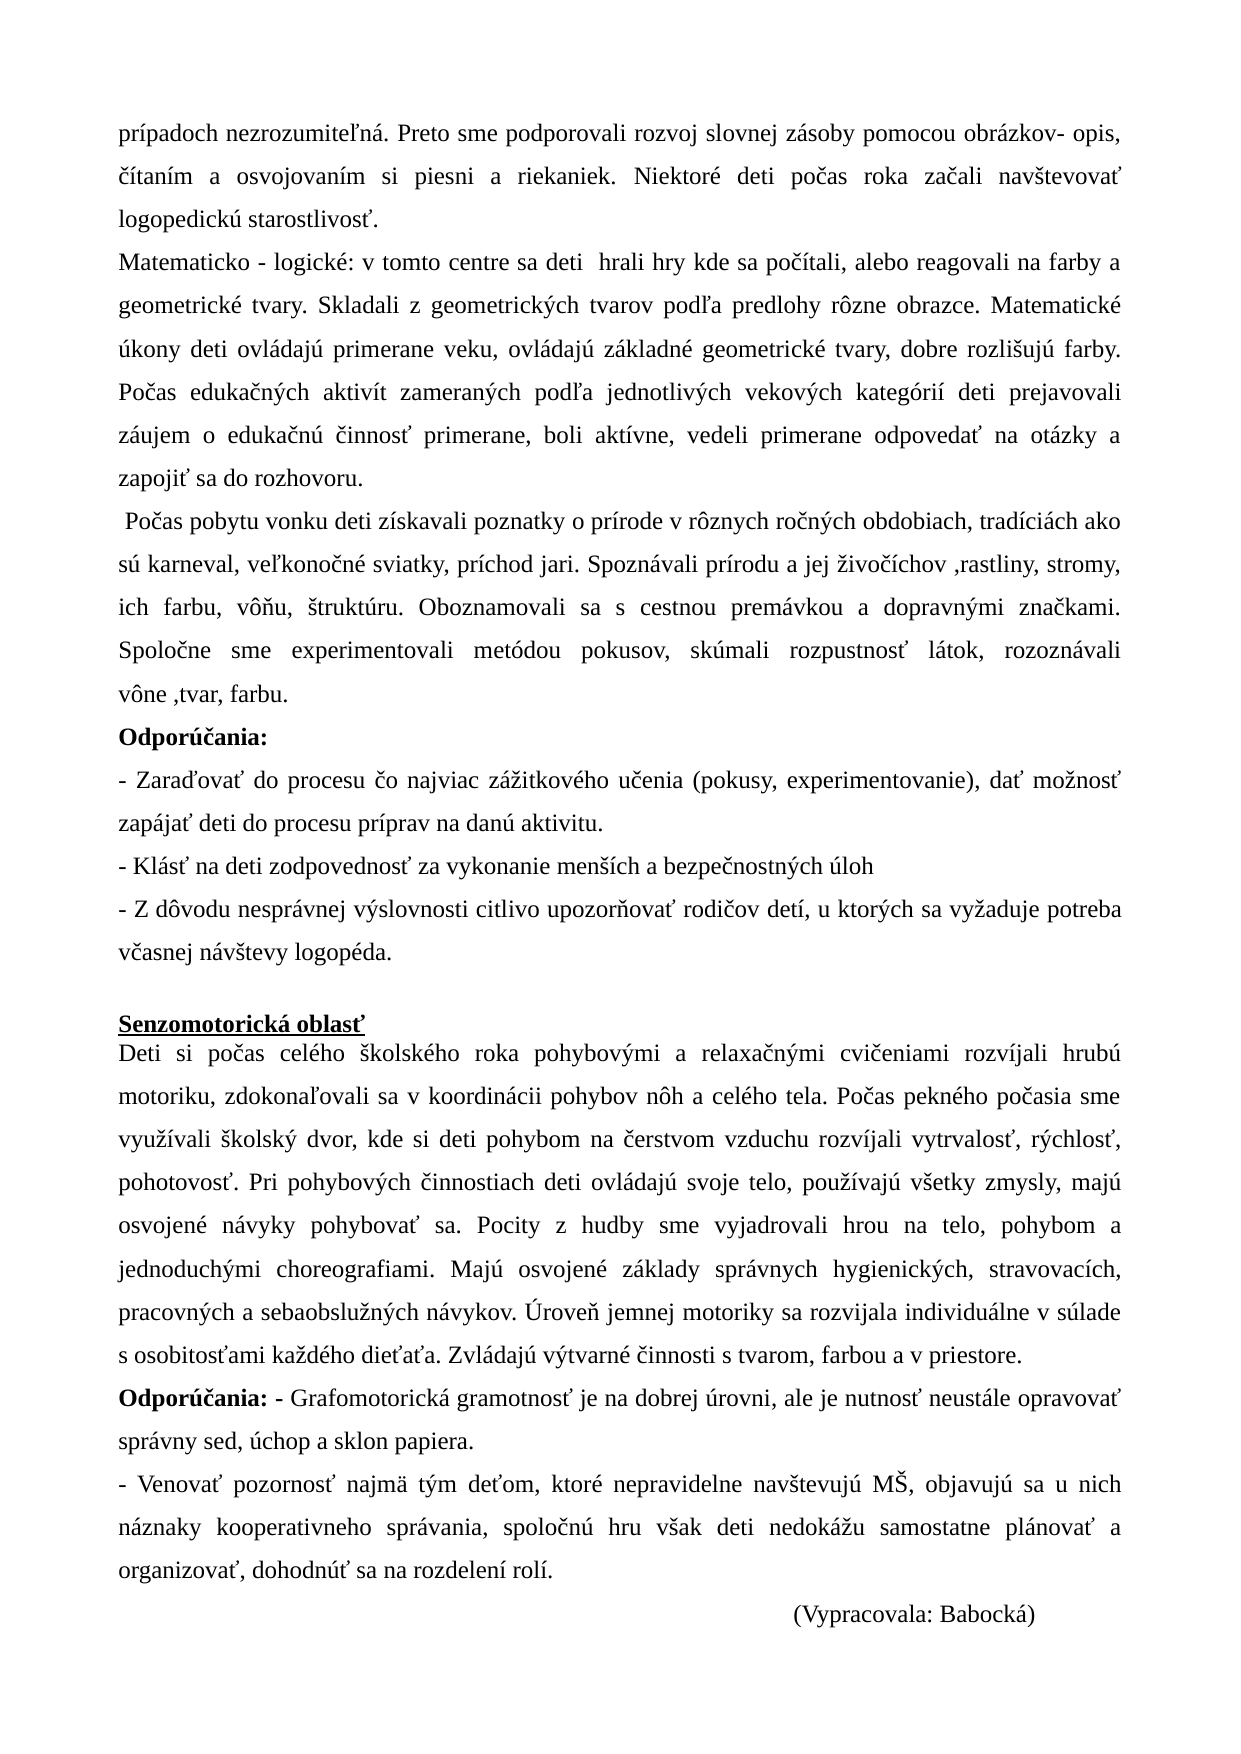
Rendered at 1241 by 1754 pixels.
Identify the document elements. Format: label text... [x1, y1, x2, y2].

text - Klásť na deti zodpovednosť za vykonanie menších a bezpečnostných úloh [118, 851, 1122, 880]
text Deti si počas celého školského roka pohybovými a relaxačnými cvičeniami rozvíjali hrubú motoriku, zdokonaľovali sa v koordinácii pohybov nôh a celého tela. Počas pekného počasia sme využívali školský dvor, kde si deti pohybom na čerstvom vzduchu rozvíjali vytrvalosť, rýchlosť, pohotovosť. Pri pohybových činnostiach deti ovládajú svoje telo, používajú všetky zmysly, majú osvojené návyky pohybovať sa. Pocity z hudby sme vyjadrovali hrou na telo, pohybom a jednoduchými choreografiami. Majú osvojené základy správnych hygienických, stravovacích, pracovných a sebaobslužných návykov. Úroveň jemnej motoriky sa rozvijala individuálne v súlade s osobitosťami každého dieťaťa. Zvládajú výtvarné činnosti s tvarom, farbou a v priestore. [118, 1038, 1122, 1369]
text - Zaraďovať do procesu čo najviac zážitkového učenia (pokusy, experimentovanie), dať možnosť zapájať deti do procesu príprav na danú aktivitu. [118, 765, 1122, 837]
text prípadoch nezrozumiteľná. Preto sme podporovali rozvoj slovnej zásoby pomocou obrázkov- opis, čítaním a osvojovaním si piesni a riekaniek. Niektoré deti počas roka začali navštevovať logopedickú starostlivosť. [118, 118, 1122, 233]
text (Vypracovala: Babocká) [118, 1599, 1122, 1627]
text - Venovať pozornosť najmä tým deťom, ktoré nepravidelne navštevujú MŠ, objavujú sa u nich náznaky kooperativneho správania, spoločnú hru však deti nedokážu samostatne plánovať a organizovať, dohodnúť sa na rozdelení rolí. [118, 1469, 1122, 1584]
text Počas pobytu vonku deti získavali poznatky o prírode v rôznych ročných obdobiach, tradíciách ako sú karneval, veľkonočné sviatky, príchod jari. Spoznávali prírodu a jej živočíchov ,rastliny, stromy, ich farbu, vôňu, štruktúru. Oboznamovali sa s cestnou premávkou a dopravnými značkami. Spoločne sme experimentovali metódou pokusov, skúmali rozpustnosť látok, rozoznávali vône ,tvar, farbu. [118, 506, 1122, 707]
text Odporúčania: [118, 722, 1122, 751]
text - Z dôvodu nesprávnej výslovnosti citlivo upozorňovať rodičov detí, u ktorých sa vyžaduje potreba včasnej návštevy logopéda. [118, 894, 1122, 966]
text Odporúčania: - Grafomotorická gramotnosť je na dobrej úrovni, ale je nutnosť neustále opravovať správny sed, úchop a sklon papiera. [118, 1383, 1122, 1455]
text Matematicko - logické: v tomto centre sa deti hrali hry kde sa počítali, alebo reagovali na farby a geometrické tvary. Skladali z geometrických tvarov podľa predlohy rôzne obrazce. Matematické úkony deti ovládajú primerane veku, ovládajú základné geometrické tvary, dobre rozlišujú farby. Počas edukačných aktivít zameraných podľa jednotlivých vekových kategórií deti prejavovali záujem o edukačnú činnosť primerane, boli aktívne, vedeli primerane odpovedať na otázky a zapojiť sa do rozhovoru. [118, 247, 1122, 492]
text Senzomotorická oblasť [118, 1009, 1122, 1038]
